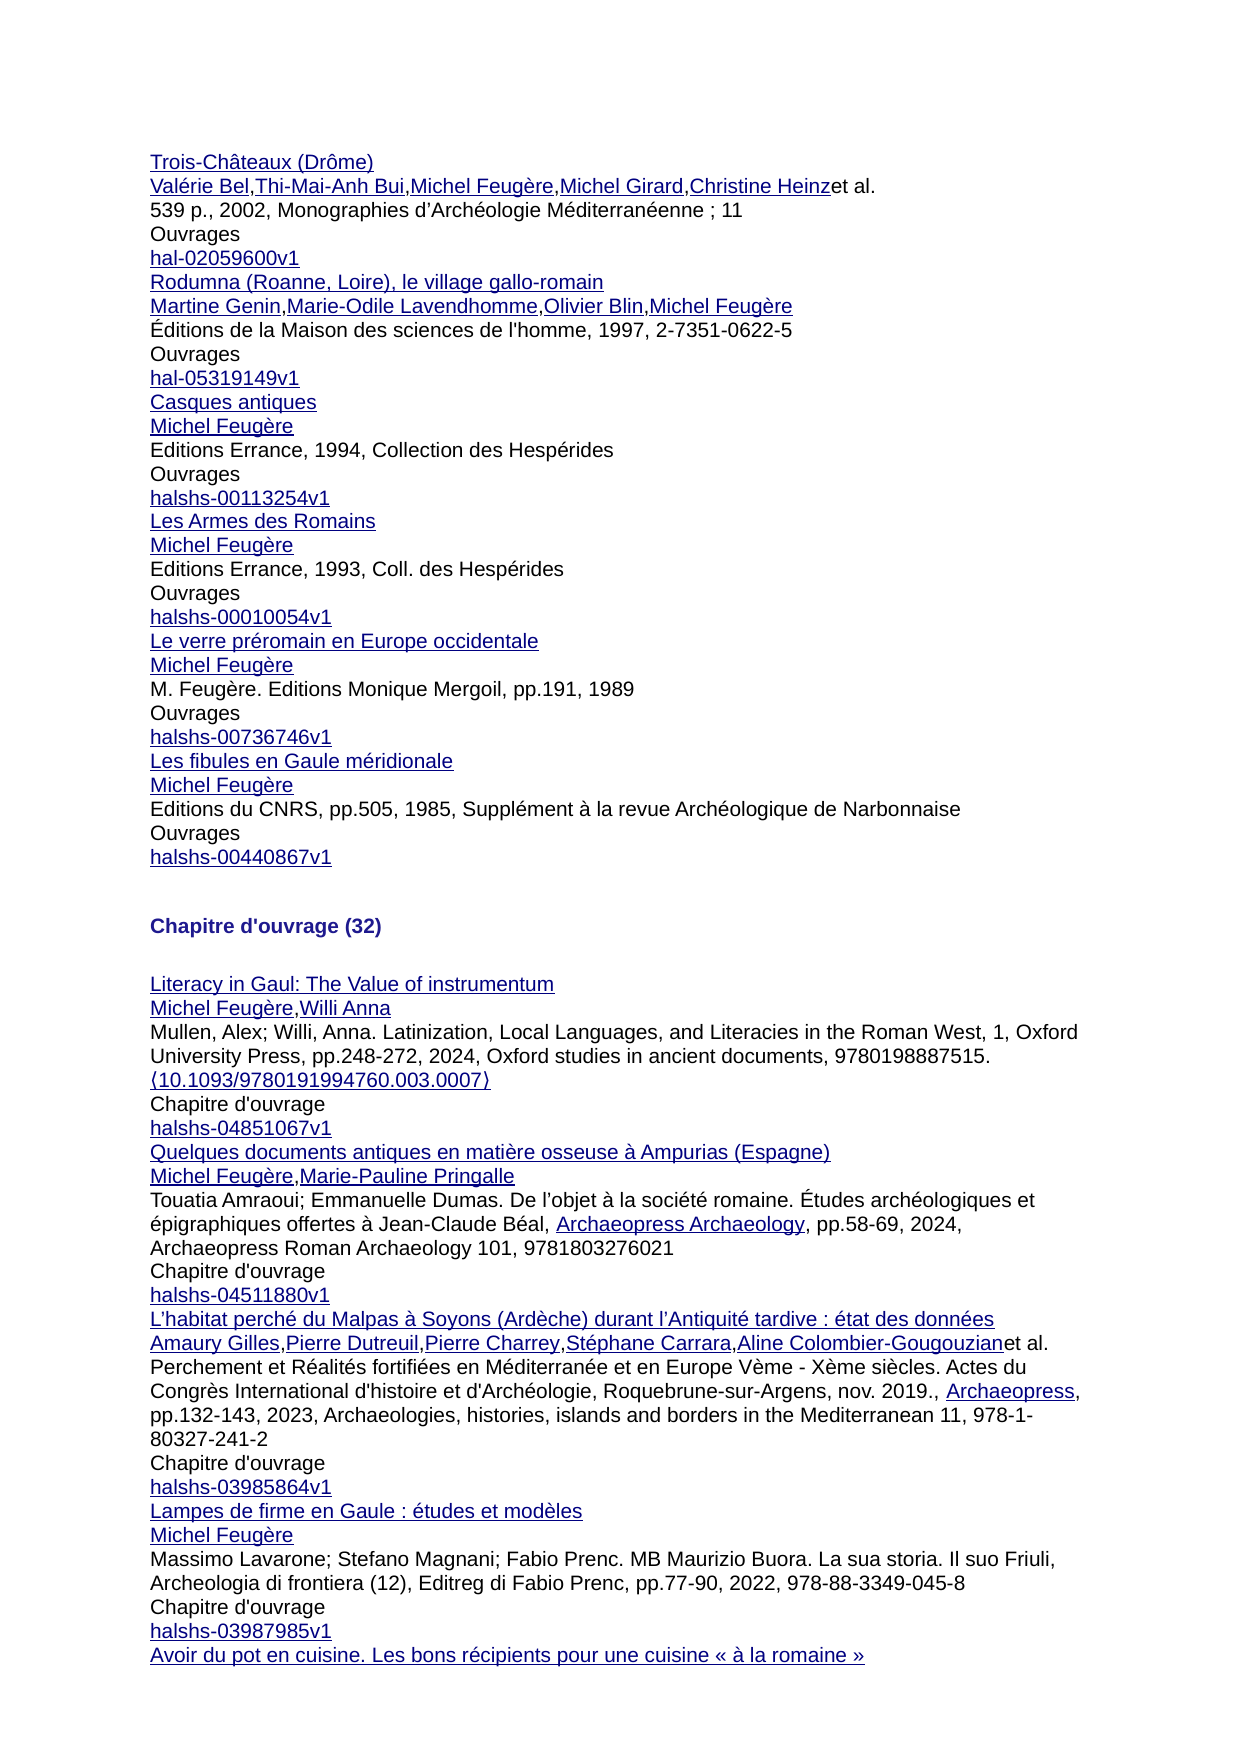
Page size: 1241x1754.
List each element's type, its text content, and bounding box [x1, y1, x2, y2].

table_cell Avoir du pot en cuisine. Les bons récipients pour une cuisine « à la romaine » [150, 1643, 1090, 1667]
table_cell Lampes de firme en Gaule : études et modèles Michel Feugère Massimo Lavarone; Stefano Magnani; Fabio Prenc. MB Maurizio Buora. La sua storia. Il suo Friuli, Archeologia di frontiera (12), Editreg di Fabio Prenc, pp.77-90, 2022, 978-88-3349-045-8 Chapitre d'ouvrage halshs-03987985v1 [150, 1499, 1090, 1643]
table_cell Rodumna (Roanne, Loire), le village gallo-romain Martine Genin,Marie-Odile Lavendhomme,Olivier Blin,Michel Feugère Éditions de la Maison des sciences de l'homme, 1997, 2-7351-0622-5 Ouvrages hal-05319149v1 [150, 270, 1090, 389]
table_cell Casques antiques Michel Feugère Editions Errance, 1994, Collection des Hespérides Ouvrages halshs-00113254v1 [150, 390, 1090, 509]
table_cell Les fibules en Gaule méridionale Michel Feugère Editions du CNRS, pp.505, 1985, Supplément à la revue Archéologique de Narbonnaise Ouvrages halshs-00440867v1 [150, 749, 1090, 869]
table_cell Quelques documents antiques en matière osseuse à Ampurias (Espagne) Michel Feugère,Marie-Pauline Pringalle Touatia Amraoui; Emmanuelle Dumas. De l’objet à la société romaine. Études archéologiques et épigraphiques offertes à Jean-Claude Béal, Archaeopress Archaeology, pp.58-69, 2024, Archaeopress Roman Archaeology 101, 9781803276021 Chapitre d'ouvrage halshs-04511880v1 [150, 1140, 1090, 1307]
table_cell Le verre préromain en Europe occidentale Michel Feugère M. Feugère. Editions Monique Mergoil, pp.191, 1989 Ouvrages halshs-00736746v1 [150, 629, 1090, 749]
table_cell L’habitat perché du Malpas à Soyons (Ardèche) durant l’Antiquité tardive : état des données Amaury Gilles,Pierre Dutreuil,Pierre Charrey,Stéphane Carrara,Aline Colombier-Gougouzianet al. Perchement et Réalités fortifiées en Méditerranée et en Europe Vème - Xème siècles. Actes du Congrès International d'histoire et d'Archéologie, Roquebrune-sur-Argens, nov. 2019., Archaeopress, pp.132-143, 2023, Archaeologies, histories, islands and borders in the Mediterranean 11, 978-1-80327-241-2 Chapitre d'ouvrage halshs-03985864v1 [150, 1307, 1090, 1499]
table_cell Trois-Châteaux (Drôme) Valérie Bel,Thi-Mai-Anh Bui,Michel Feugère,Michel Girard,Christine Heinzet al. 539 p., 2002, Monographies d’Archéologie Méditerranéenne ; 11 Ouvrages hal-02059600v1 [150, 150, 1090, 270]
subtitle Chapitre d'ouvrage (32) [150, 913, 1090, 937]
table_header Literacy in Gaul: The Value of instrumentum Michel Feugère,Willi Anna Mullen, Alex; Willi, Anna. Latinization, Local Languages, and Literacies in the Roman West, 1, Oxford University Press, pp.248-272, 2024, Oxford studies in ancient documents, 9780198887515. ⟨10.1093/9780191994760.003.0007⟩ Chapitre d'ouvrage halshs-04851067v1 [150, 972, 1090, 1139]
table_cell Les Armes des Romains Michel Feugère Editions Errance, 1993, Coll. des Hespérides Ouvrages halshs-00010054v1 [150, 509, 1090, 629]
